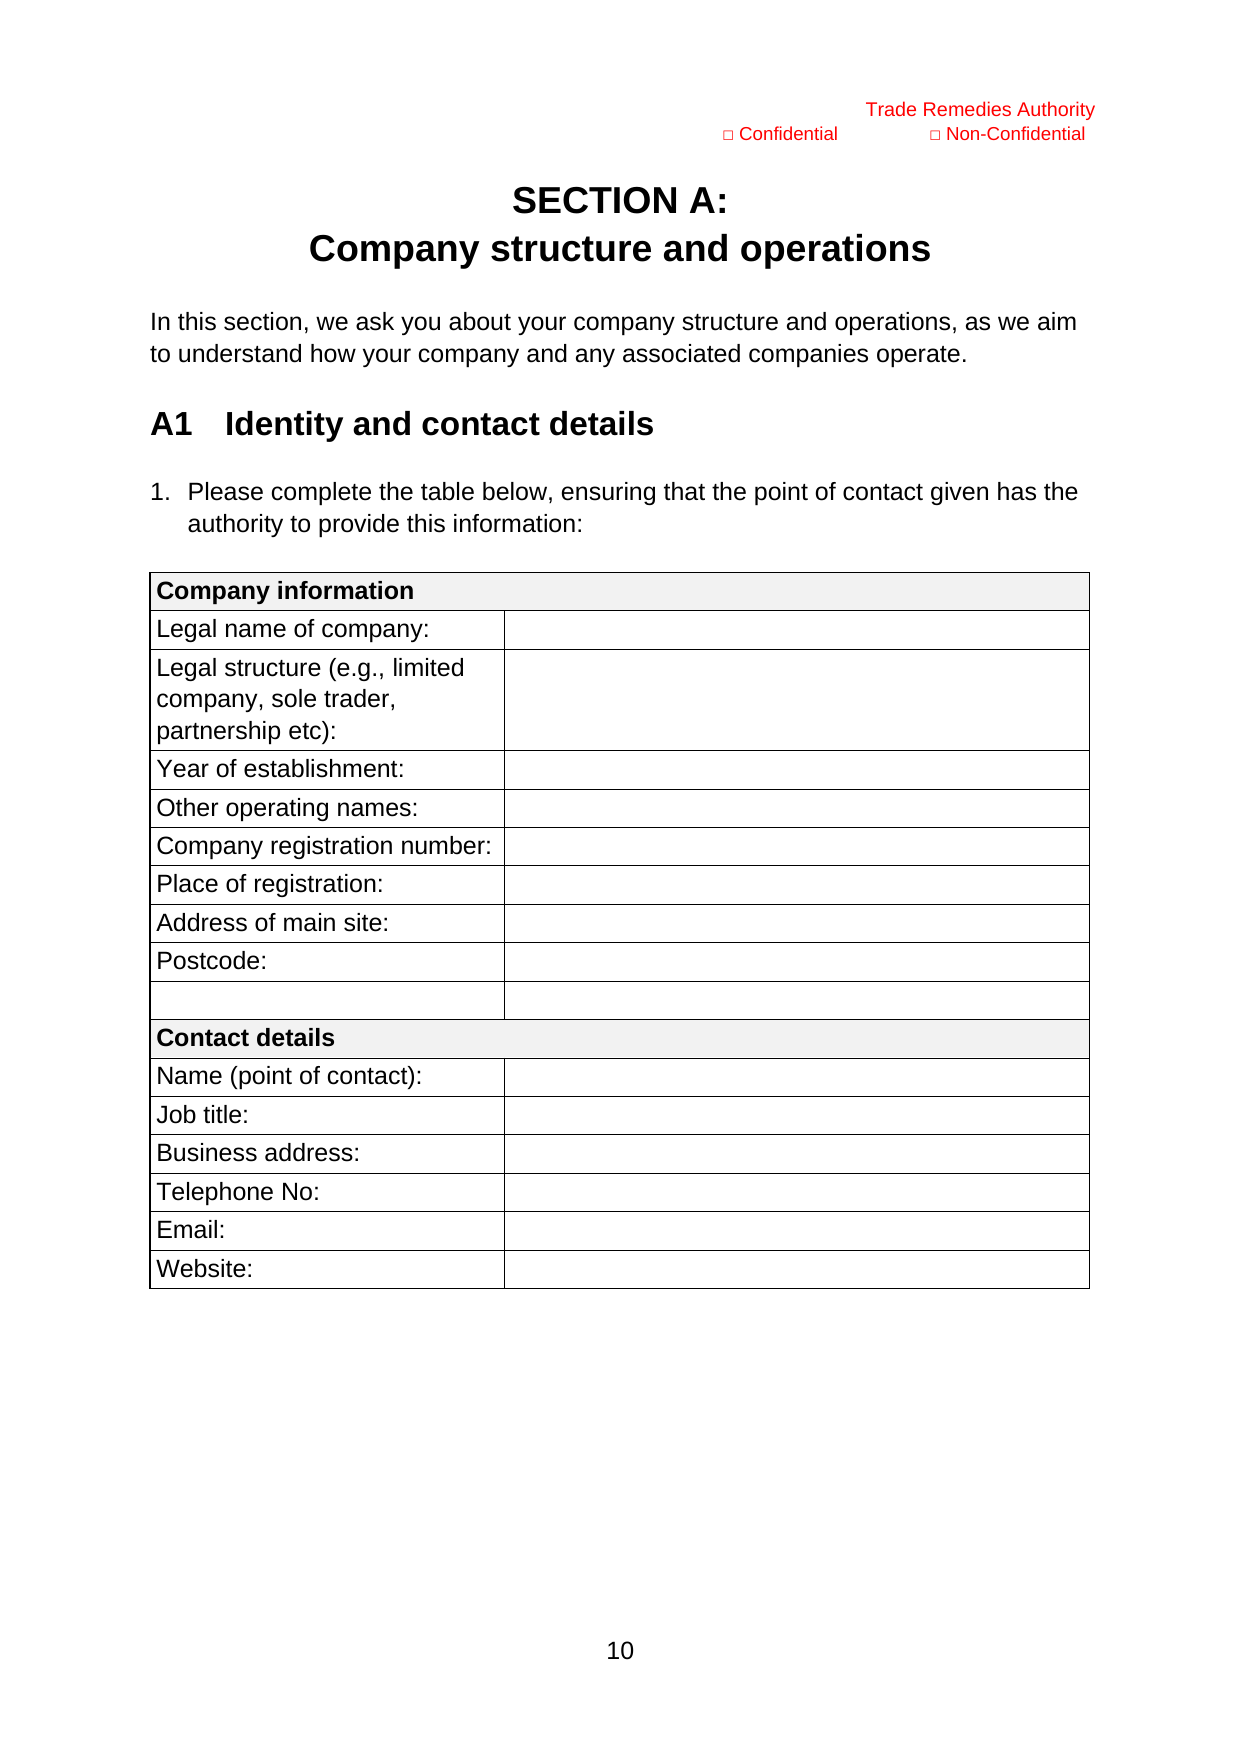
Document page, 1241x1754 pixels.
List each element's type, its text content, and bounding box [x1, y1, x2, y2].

table_cell [505, 943, 1089, 981]
text In this section, we ask you about your company structure and operations, as we aim to understand how your company and any associated companies operate. [150, 307, 1090, 367]
table_cell Legal structure (e.g., limited company, sole trader, partnership etc): [151, 650, 504, 750]
table_cell Year of establishment: [151, 751, 504, 788]
table_cell [505, 1135, 1089, 1173]
table_header Company information [151, 573, 1089, 610]
table_cell Website: [151, 1251, 504, 1288]
table_cell Place of registration: [151, 866, 504, 904]
table_cell Telephone No: [151, 1174, 504, 1211]
table_cell Address of main site: [151, 905, 504, 942]
table_cell Email: [151, 1212, 504, 1249]
table_cell [505, 751, 1089, 788]
table_cell Postcode: [151, 943, 504, 981]
table_cell [505, 828, 1089, 865]
table_cell [151, 982, 504, 1019]
table_cell Other operating names: [151, 790, 504, 827]
table_cell Company registration number: [151, 828, 504, 865]
table_cell [505, 905, 1089, 942]
list Please complete the table below, ensuring that the point of contact given has the authority to provide this information: [150, 477, 1090, 538]
table_cell [505, 611, 1089, 649]
table_cell [505, 790, 1089, 827]
table_cell Job title: [151, 1097, 504, 1134]
table_cell [505, 1174, 1089, 1211]
table_cell [505, 650, 1089, 750]
table_cell Legal name of company: [151, 611, 504, 649]
table_cell [505, 1251, 1089, 1288]
subtitle A1 Identity and contact details [150, 404, 1090, 442]
table_cell [505, 1059, 1089, 1096]
table_cell [505, 866, 1089, 904]
table_cell Business address: [151, 1135, 504, 1173]
table_cell [505, 1097, 1089, 1134]
table_cell [505, 1212, 1089, 1249]
table_cell Name (point of contact): [151, 1059, 504, 1096]
table_cell Contact details [151, 1020, 1089, 1057]
table_cell [505, 982, 1089, 1019]
subtitle SECTION A: Company structure and operations [150, 179, 1090, 269]
